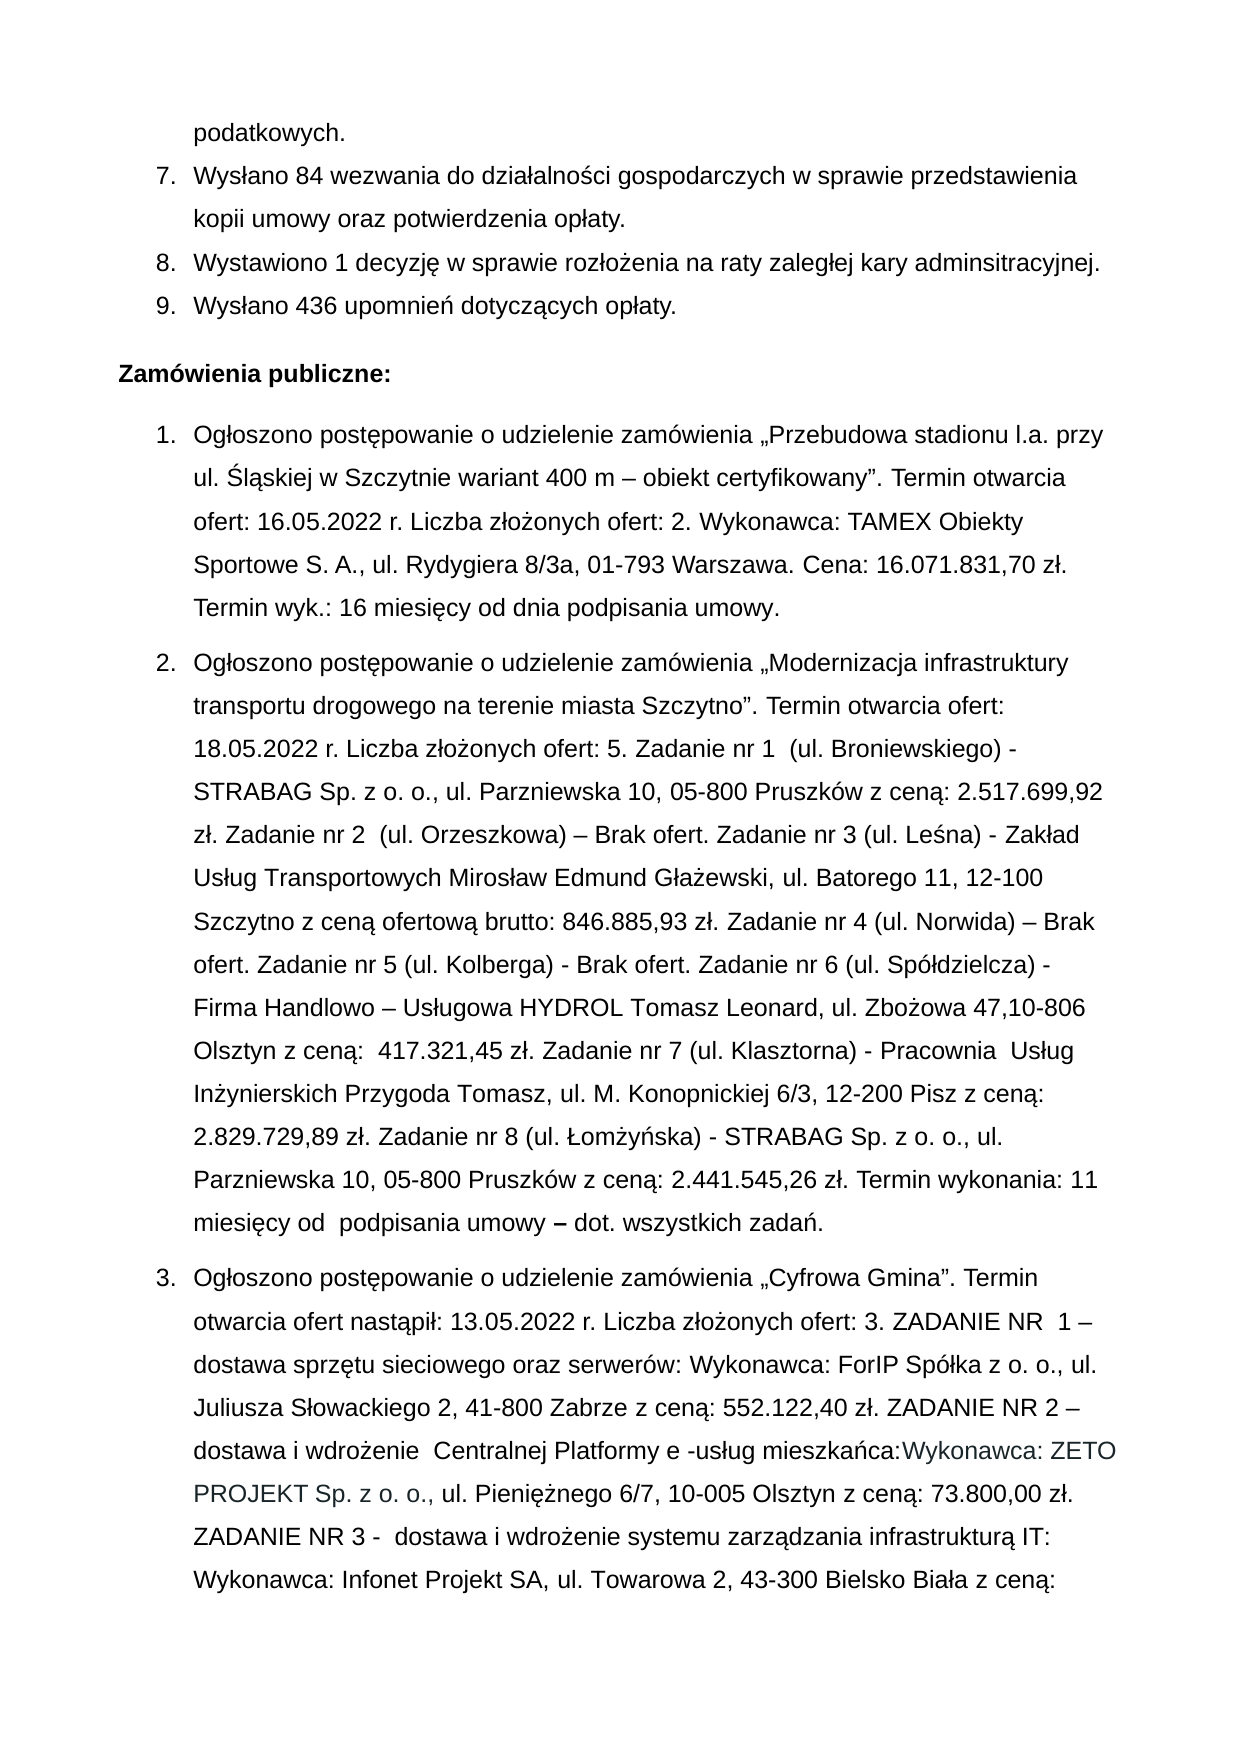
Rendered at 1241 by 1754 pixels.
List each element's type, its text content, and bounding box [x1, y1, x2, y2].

list Wystawiono 1 decyzję w sprawie rozłożenia na raty zaległej kary adminsitracyjnej. [156, 247, 1122, 276]
subtitle Zamówienia publiczne: [118, 359, 1122, 387]
list Wysłano 436 upomnień dotyczących opłaty. [156, 291, 1122, 319]
list Ogłoszono postępowanie o udzielenie zamówienia „Modernizacja infrastruktury transportu drogowego na terenie miasta Szczytno”. Termin otwarcia ofert: 18.05.2022 r. Liczba złożonych ofert: 5. Zadanie nr 1 (ul. Broniewskiego) - STRABAG Sp. z o. o., ul. Parzniewska 10, 05-800 Pruszków z ceną: 2.517.699,92 zł. Zadanie nr 2 (ul. Orzeszkowa) – Brak ofert. Zadanie nr 3 (ul. Leśna) - Zakład Usług Transportowych Mirosław Edmund Głażewski, ul. Batorego 11, 12-100 Szczytno z ceną ofertową brutto: 846.885,93 zł. Zadanie nr 4 (ul. Norwida) – Brak ofert. Zadanie nr 5 (ul. Kolberga) - Brak ofert. Zadanie nr 6 (ul. Spółdzielcza) - Firma Handlowo – Usługowa HYDROL Tomasz Leonard, ul. Zbożowa 47,10-806 Olsztyn z ceną: 417.321,45 zł. Zadanie nr 7 (ul. Klasztorna) - Pracownia Usług Inżynierskich Przygoda Tomasz, ul. M. Konopnickiej 6/3, 12-200 Pisz z ceną: 2.829.729,89 zł. Zadanie nr 8 (ul. Łomżyńska) - STRABAG Sp. z o. o., ul. Parzniewska 10, 05-800 Pruszków z ceną: 2.441.545,26 zł. Termin wykonania: 11 miesięcy od podpisania umowy – dot. wszystkich zadań. [156, 648, 1122, 1237]
list podatkowych. [156, 118, 1122, 147]
list Wysłano 84 wezwania do działalności gospodarczych w sprawie przedstawienia kopii umowy oraz potwierdzenia opłaty. [156, 161, 1122, 233]
list Ogłoszono postępowanie o udzielenie zamówienia „Cyfrowa Gmina”. Termin otwarcia ofert nastąpił: 13.05.2022 r. Liczba złożonych ofert: 3. ZADANIE NR 1 – dostawa sprzętu sieciowego oraz serwerów: Wykonawca: ForIP Spółka z o. o., ul. Juliusza Słowackiego 2, 41-800 Zabrze z ceną: 552.122,40 zł. ZADANIE NR 2 – dostawa i wdrożenie Centralnej Platformy e -usług mieszkańca:Wykonawca: ZETO PROJEKT Sp. z o. o., ul. Pieniężnego 6/7, 10-005 Olsztyn z ceną: 73.800,00 zł. ZADANIE NR 3 - dostawa i wdrożenie systemu zarządzania infrastrukturą IT: Wykonawca: Infonet Projekt SA, ul. Towarowa 2, 43-300 Bielsko Biała z ceną: [156, 1263, 1122, 1594]
list Ogłoszono postępowanie o udzielenie zamówienia „Przebudowa stadionu l.a. przy ul. Śląskiej w Szczytnie wariant 400 m – obiekt certyfikowany”. Termin otwarcia ofert: 16.05.2022 r. Liczba złożonych ofert: 2. Wykonawca: TAMEX Obiekty Sportowe S. A., ul. Rydygiera 8/3a, 01-793 Warszawa. Cena: 16.071.831,70 zł. Termin wyk.: 16 miesięcy od dnia podpisania umowy. [156, 420, 1122, 622]
